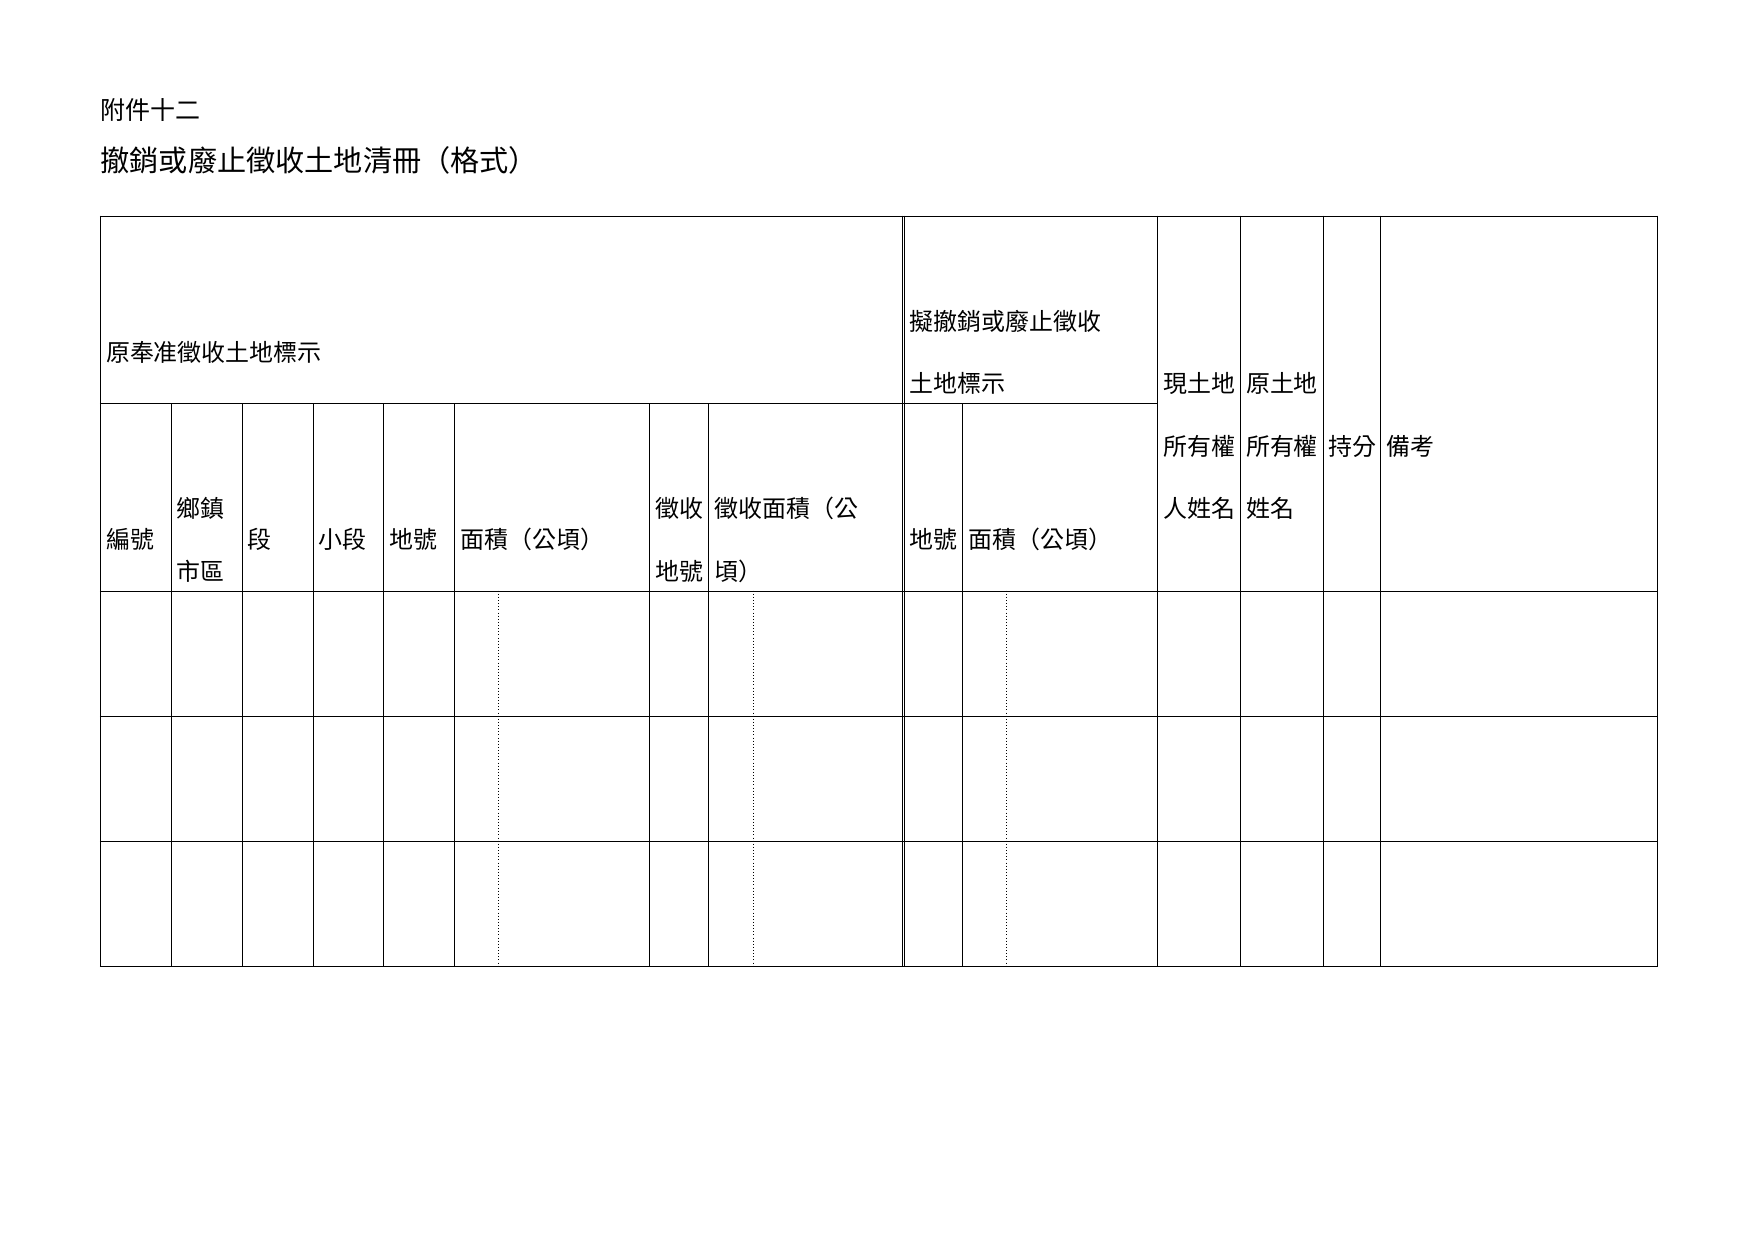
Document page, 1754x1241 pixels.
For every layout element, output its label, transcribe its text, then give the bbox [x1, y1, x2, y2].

table_cell [963, 592, 1006, 716]
table_cell [709, 592, 754, 716]
table_cell 面積（公頃） [963, 404, 1157, 591]
table_cell [754, 842, 902, 966]
table_cell [314, 592, 383, 716]
table_cell [314, 717, 383, 841]
table_cell [455, 717, 498, 841]
table_header 備考 [1381, 217, 1657, 591]
table_cell [499, 842, 649, 966]
table_cell [650, 842, 708, 966]
table_cell [1158, 842, 1240, 966]
table_cell [1241, 592, 1323, 716]
table_cell [1324, 717, 1380, 841]
table_cell [455, 842, 498, 966]
table_cell [905, 842, 962, 966]
table_cell [905, 592, 962, 716]
table_cell [1324, 842, 1380, 966]
table_cell [1241, 842, 1323, 966]
table_cell [243, 717, 313, 841]
table_cell 鄉鎮市區 [172, 404, 242, 591]
table_cell [1006, 717, 1157, 841]
table_cell [709, 717, 754, 841]
table_cell [384, 842, 454, 966]
table_cell [314, 842, 383, 966]
table_cell 地號 [905, 404, 962, 591]
table_cell [499, 592, 649, 716]
table_cell 地號 [384, 404, 454, 591]
table_cell [1158, 717, 1240, 841]
table_cell [101, 592, 171, 716]
table_cell [963, 717, 1006, 841]
table_cell 徵收地號 [650, 404, 708, 591]
table_cell [1381, 717, 1657, 841]
table_cell [499, 717, 649, 841]
table_cell [384, 717, 454, 841]
table_cell [1006, 842, 1157, 966]
table_cell [709, 842, 754, 966]
table_cell [243, 842, 313, 966]
table_cell 小段 [314, 404, 383, 591]
table_cell [172, 592, 242, 716]
table_cell [455, 592, 498, 716]
table_cell [650, 717, 708, 841]
table_cell [384, 592, 454, 716]
table_cell [1006, 592, 1157, 716]
table_header 擬撤銷或廢止徵收 土地標示 [905, 217, 1157, 403]
table_header 持分 [1324, 217, 1380, 591]
table_cell [963, 842, 1006, 966]
table_cell [1241, 717, 1323, 841]
table_cell [172, 842, 242, 966]
table_cell [650, 592, 708, 716]
table_cell [754, 592, 902, 716]
table_cell [1381, 842, 1657, 966]
table_cell [905, 717, 962, 841]
table_cell [101, 842, 171, 966]
table_cell [1158, 592, 1240, 716]
table_cell [1324, 592, 1380, 716]
table_cell [243, 592, 313, 716]
table_cell 面積（公頃） [455, 404, 649, 591]
table_cell [101, 717, 171, 841]
table_cell 段 [243, 404, 313, 591]
text 撤銷或廢止徵收土地清冊（格式） [100, 138, 1653, 180]
table_header 原奉准徵收土地標示 [101, 217, 902, 403]
table_cell [1381, 592, 1657, 716]
table_cell 徵收面積（公頃） [709, 404, 902, 591]
table_header 現土地所有權人姓名 [1158, 217, 1240, 591]
table_header 原土地所有權姓名 [1241, 217, 1323, 591]
text 附件十二 [100, 91, 1653, 127]
table_cell [172, 717, 242, 841]
table_cell 編號 [101, 404, 171, 591]
table_cell [754, 717, 902, 841]
